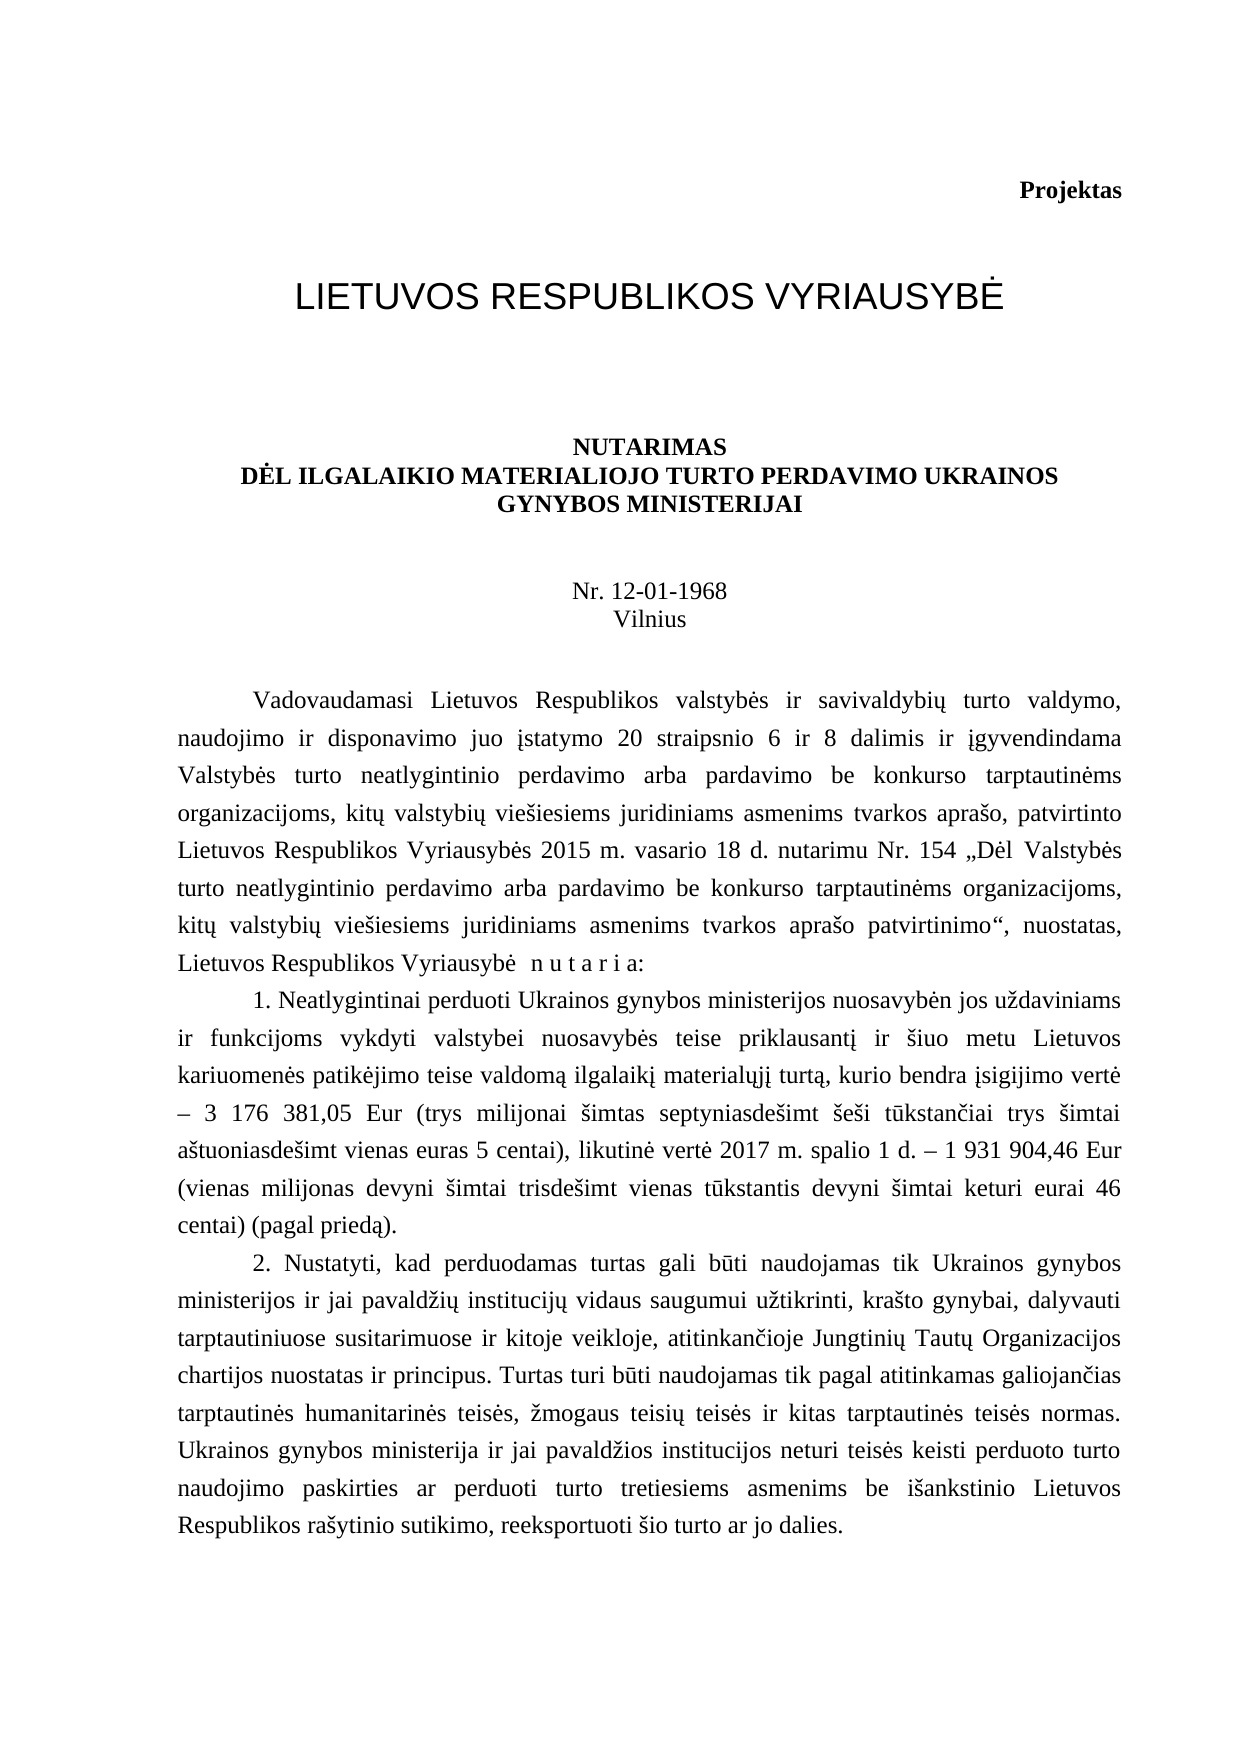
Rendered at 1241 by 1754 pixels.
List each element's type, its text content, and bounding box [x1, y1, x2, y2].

text Projektas [852, 176, 1122, 204]
text Lietuvos Respublikos Vyriausybė [177, 274, 1122, 317]
text DĖL ILGALAIKio MATERIALIOJO TURTo perdavimo UKRAINOS GYNYBOS MINISTERIJAI [177, 461, 1122, 518]
text 1. Neatlygintinai perduoti Ukrainos gynybos ministerijos nuosavybėn jos uždaviniams ir funkcijoms vykdyti valstybei nuosavybės teise priklausantį ir šiuo metu Lietuvos kariuomenės patikėjimo teise valdomą ilgalaikį materialųjį turtą, kurio bendra įsigijimo vertė – 3 176 381,05 Eur (trys milijonai šimtas septyniasdešimt šeši tūkstančiai trys šimtai aštuoniasdešimt vienas euras 5 centai), likutinė vertė 2017 m. spalio 1 d. – 1 931 904,46 Eur (vienas milijonas devyni šimtai trisdešimt vienas tūkstantis devyni šimtai keturi eurai 46 centai) (pagal priedą). [177, 976, 1122, 1239]
text Vilnius [177, 604, 1122, 633]
text Nr. 12-01-1968 [177, 576, 1122, 604]
text 2. Nustatyti, kad perduodamas turtas gali būti naudojamas tik Ukrainos gynybos ministerijos ir jai pavaldžių institucijų vidaus saugumui užtikrinti, krašto gynybai, dalyvauti tarptautiniuose susitarimuose ir kitoje veikloje, atitinkančioje Jungtinių Tautų Organizacijos chartijos nuostatas ir principus. Turtas turi būti naudojamas tik pagal atitinkamas galiojančias tarptautinės humanitarinės teisės, žmogaus teisių teisės ir kitas tarptautinės teisės normas. Ukrainos gynybos ministerija ir jai pavaldžios institucijos neturi teisės keisti perduoto turto naudojimo paskirties ar perduoti turto tretiesiems asmenims be išankstinio Lietuvos Respublikos rašytinio sutikimo, reeksportuoti šio turto ar jo dalies. [177, 1239, 1122, 1539]
text Vadovaudamasi Lietuvos Respublikos valstybės ir savivaldybių turto valdymo, naudojimo ir disponavimo juo įstatymo 20 straipsnio 6 ir 8 dalimis ir įgyvendindama Valstybės turto neatlygintinio perdavimo arba pardavimo be konkurso tarptautinėms organizacijoms, kitų valstybių viešiesiems juridiniams asmenims tvarkos aprašo, patvirtinto Lietuvos Respublikos Vyriausybės 2015 m. vasario 18 d. nutarimu Nr. 154 „Dėl Valstybės turto neatlygintinio perdavimo arba pardavimo be konkurso tarptautinėms organizacijoms, kitų valstybių viešiesiems juridiniams asmenims tvarkos aprašo patvirtinimo“, nuostatas, Lietuvos Respublikos Vyriausybė n u t a r i a: [177, 676, 1122, 976]
text nutarimas [177, 432, 1122, 461]
